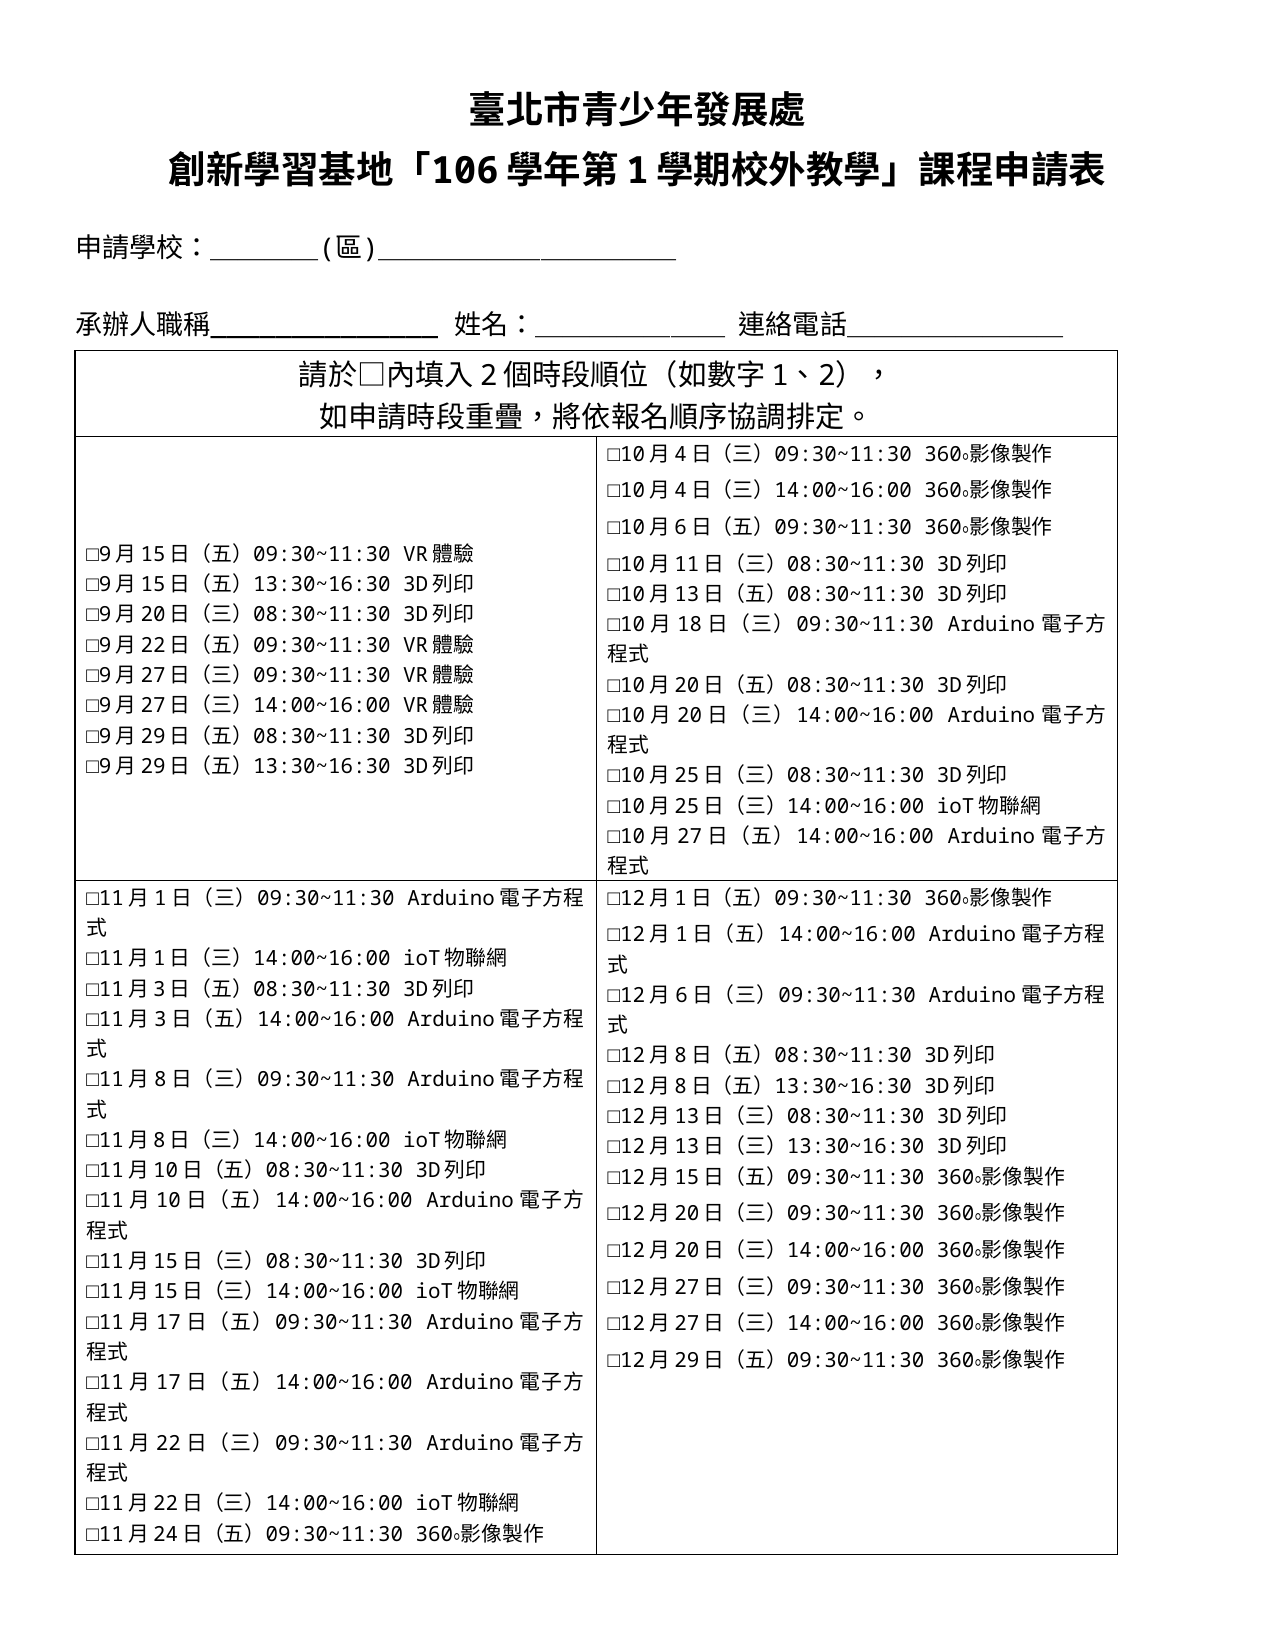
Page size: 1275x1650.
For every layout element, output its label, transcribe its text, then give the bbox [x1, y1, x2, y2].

text 承辦人職稱______________ 姓名：＿＿＿＿＿＿＿ 連絡電話＿＿＿＿＿＿＿＿ [75, 273, 1200, 350]
table_header 請於□內填入2個時段順位（如數字1、2）， 如申請時段重疊，將依報名順序協調排定。 [76, 351, 1117, 436]
table_cell □11月1日（三）09:30~11:30 Arduino電子方程式 □11月1日（三）14:00~16:00 ioT物聯網 □11月3日（五）08:30~11:30 3D列印 □11月3日（五）14:00~16:00 Arduino電子方程式 □11月8日（三）09:30~11:30 Arduino電子方程式 □11月8日（三）14:00~16:00 ioT物聯網 □11月10日（五）08:30~11:30 3D列印 □11月10日（五）14:00~16:00 Arduino電子方程式 □11月15日（三）08:30~11:30 3D列印 □11月15日（三）14:00~16:00 ioT物聯網 □11月17日（五）09:30~11:30 Arduino電子方程式 □11月17日（五）14:00~16:00 Arduino電子方程式 □11月22日（三）09:30~11:30 Arduino電子方程式 □11月22日（三）14:00~16:00 ioT物聯網 □11月24日（五）09:30~11:30 360影像製作 □11月24日（五）14:00~16:00 Arduino電子方程式 □11月29日（三）09:30~11:30 Arduino電子方程式 □11月29日（三）14:00~16:00 Arduino電子方程式 [76, 881, 596, 1553]
text 創新學習基地「106學年第1學期校外教學」課程申請表 [75, 135, 1200, 196]
table_cell □10月4日（三）09:30~11:30 360影像製作 □10月4日（三）14:00~16:00 360影像製作 □10月6日（五）09:30~11:30 360影像製作 □10月11日（三）08:30~11:30 3D列印 □10月13日（五）08:30~11:30 3D列印 □10月18日（三）09:30~11:30 Arduino電子方程式 □10月20日（五）08:30~11:30 3D列印 □10月20日（三）14:00~16:00 Arduino電子方程式 □10月25日（三）08:30~11:30 3D列印 □10月25日（三）14:00~16:00 ioT物聯網 □10月27日（五）14:00~16:00 Arduino電子方程式 [597, 437, 1117, 880]
text 臺北市青少年發展處 [75, 75, 1200, 135]
text 申請學校：＿＿＿＿(區)＿＿＿＿＿＿＿＿＿＿＿ [75, 196, 1200, 273]
table_cell □9月15日（五）09:30~11:30 VR體驗 □9月15日（五）13:30~16:30 3D列印 □9月20日（三）08:30~11:30 3D列印 □9月22日（五）09:30~11:30 VR體驗 □9月27日（三）09:30~11:30 VR體驗 □9月27日（三）14:00~16:00 VR體驗 □9月29日（五）08:30~11:30 3D列印 □9月29日（五）13:30~16:30 3D列印 [76, 437, 596, 880]
table_cell □12月1日（五）09:30~11:30 360影像製作 □12月1日（五）14:00~16:00 Arduino電子方程式 □12月6日（三）09:30~11:30 Arduino電子方程式 □12月8日（五）08:30~11:30 3D列印 □12月8日（五）13:30~16:30 3D列印 □12月13日（三）08:30~11:30 3D列印 □12月13日（三）13:30~16:30 3D列印 □12月15日（五）09:30~11:30 360影像製作 □12月20日（三）09:30~11:30 360影像製作 □12月20日（三）14:00~16:00 360影像製作 □12月27日（三）09:30~11:30 360影像製作 □12月27日（三）14:00~16:00 360影像製作 □12月29日（五）09:30~11:30 360影像製作 [597, 881, 1117, 1553]
